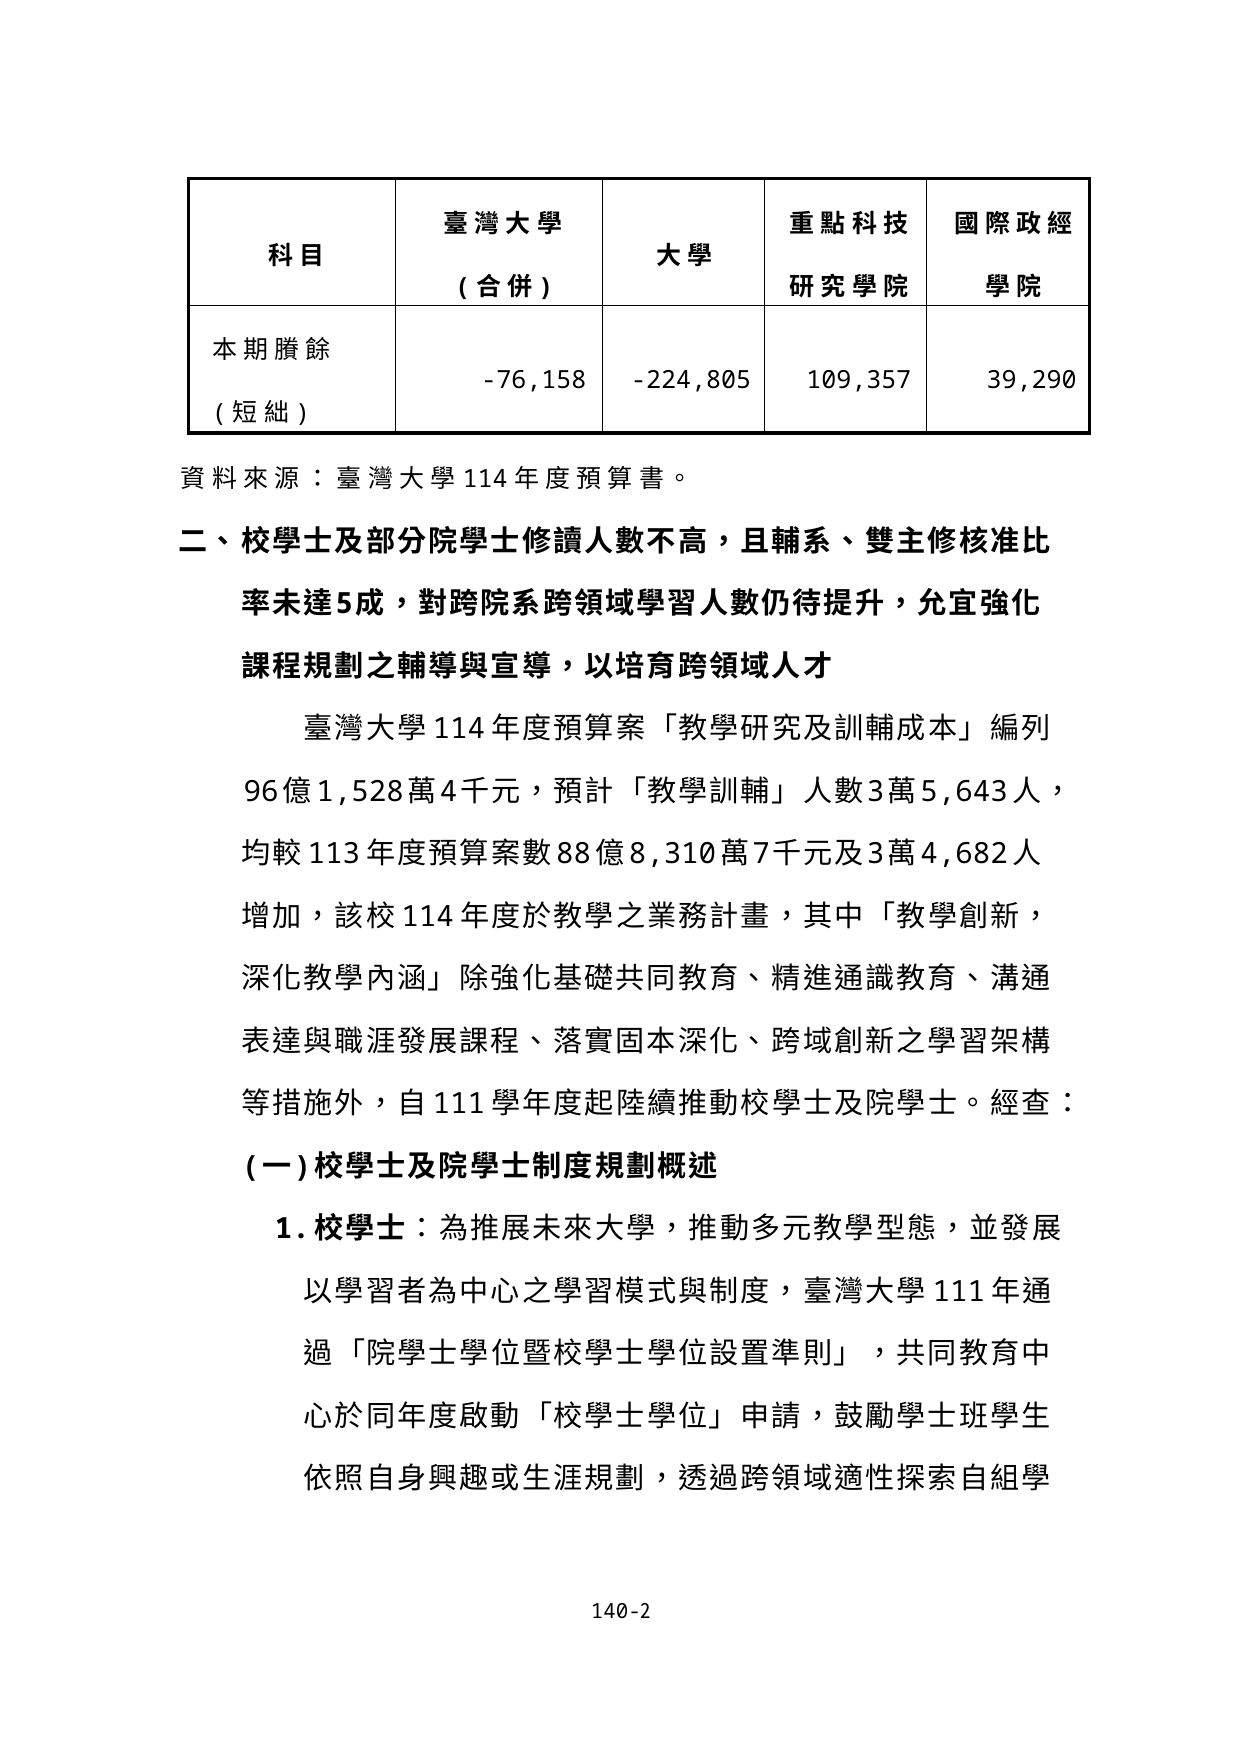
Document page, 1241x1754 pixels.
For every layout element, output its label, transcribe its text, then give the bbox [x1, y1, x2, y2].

text 臺灣大學114年度預算案「教學研究及訓輔成本」編列96億1,528萬4千元，預計「教學訓輔」人數3萬5,643人，均較113年度預算案數88億8,310萬7千元及3萬4,682人增加，該校114年度於教學之業務計畫，其中「教學創新，深化教學內涵」除強化基礎共同教育、精進通識教育、溝通表達與職涯發展課程、落實固本深化、跨域創新之學習架構等措施外，自111學年度起陸續推動校學士及院學士。經查： [236, 684, 1063, 1122]
text (一)校學士及院學士制度規劃概述 [236, 1122, 1063, 1184]
table_header 國際政經 學院 [927, 180, 1088, 305]
text 二、校學士及部分院學士修讀人數不高，且輔系、雙主修核准比率未達5成，對跨院系跨領域學習人數仍待提升，允宜強化課程規劃之輔導與宣導，以培育跨領域人才 [177, 497, 1063, 684]
table_cell -224,805 [603, 306, 764, 431]
text 1.校學士：為推展未來大學，推動多元教學型態，並發展以學習者為中心之學習模式與制度，臺灣大學111年通過「院學士學位暨校學士學位設置準則」，共同教育中心於同年度啟動「校學士學位」申請，鼓勵學士班學生依照自身興趣或生涯規劃，透過跨領域適性探索自組學 [266, 1184, 1063, 1497]
table_cell 109,357 [765, 306, 926, 431]
table_header 科目 [190, 180, 395, 305]
table_cell -76,158 [396, 306, 602, 431]
table_header 重點科技 研究學院 [765, 180, 926, 305]
table_header 臺灣大學(合併) [396, 180, 602, 305]
table_cell 本期賸餘(短絀) [190, 306, 395, 431]
table_header 大學 [603, 180, 764, 305]
text 資料來源：臺灣大學114年度預算書。 [177, 434, 1063, 497]
table_cell 39,290 [927, 306, 1088, 431]
